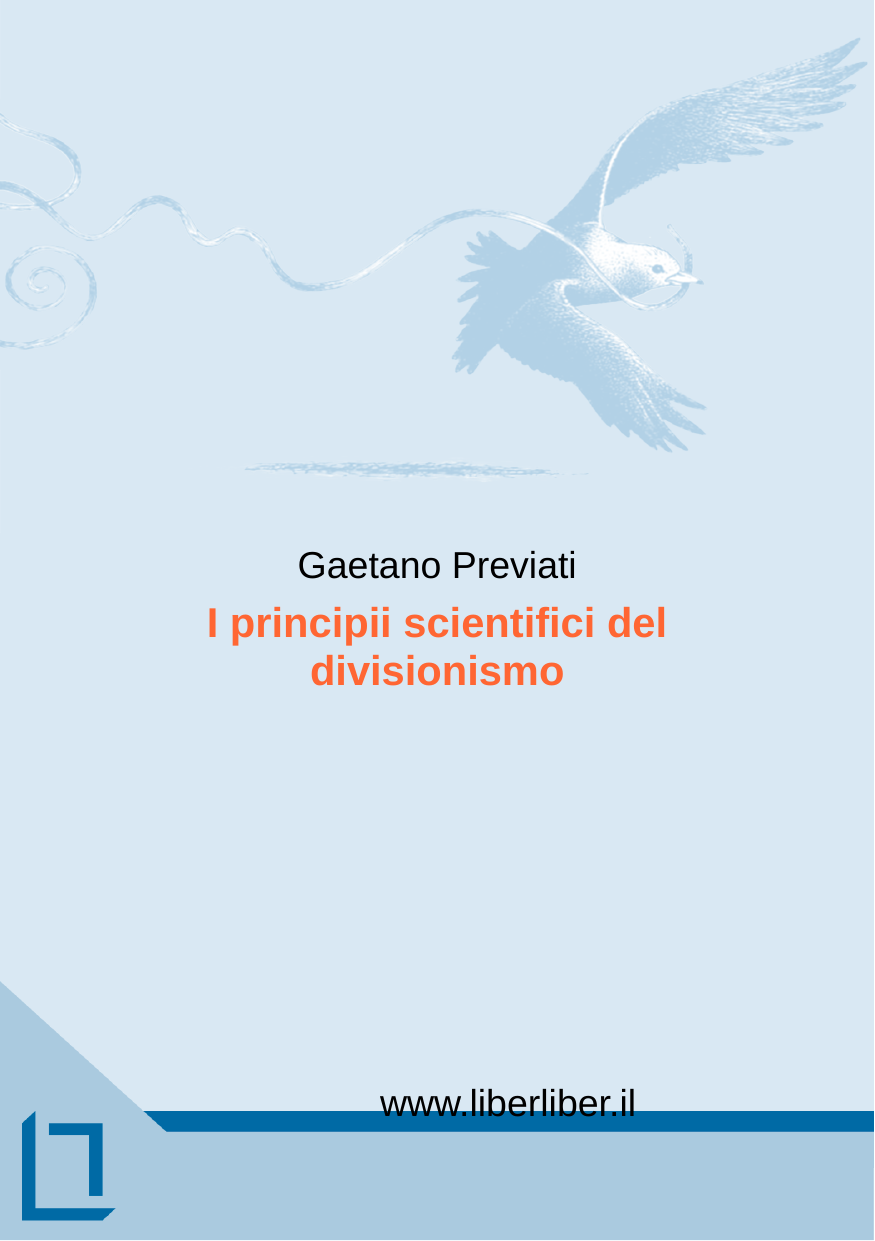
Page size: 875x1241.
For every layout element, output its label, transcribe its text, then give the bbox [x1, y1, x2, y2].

picture [0, 0, 874, 1241]
text Gaetano Previati [94, 543, 779, 586]
text www.liberliber.il [331, 1081, 685, 1124]
text I principii scientifici del divisionismo [94, 598, 779, 694]
